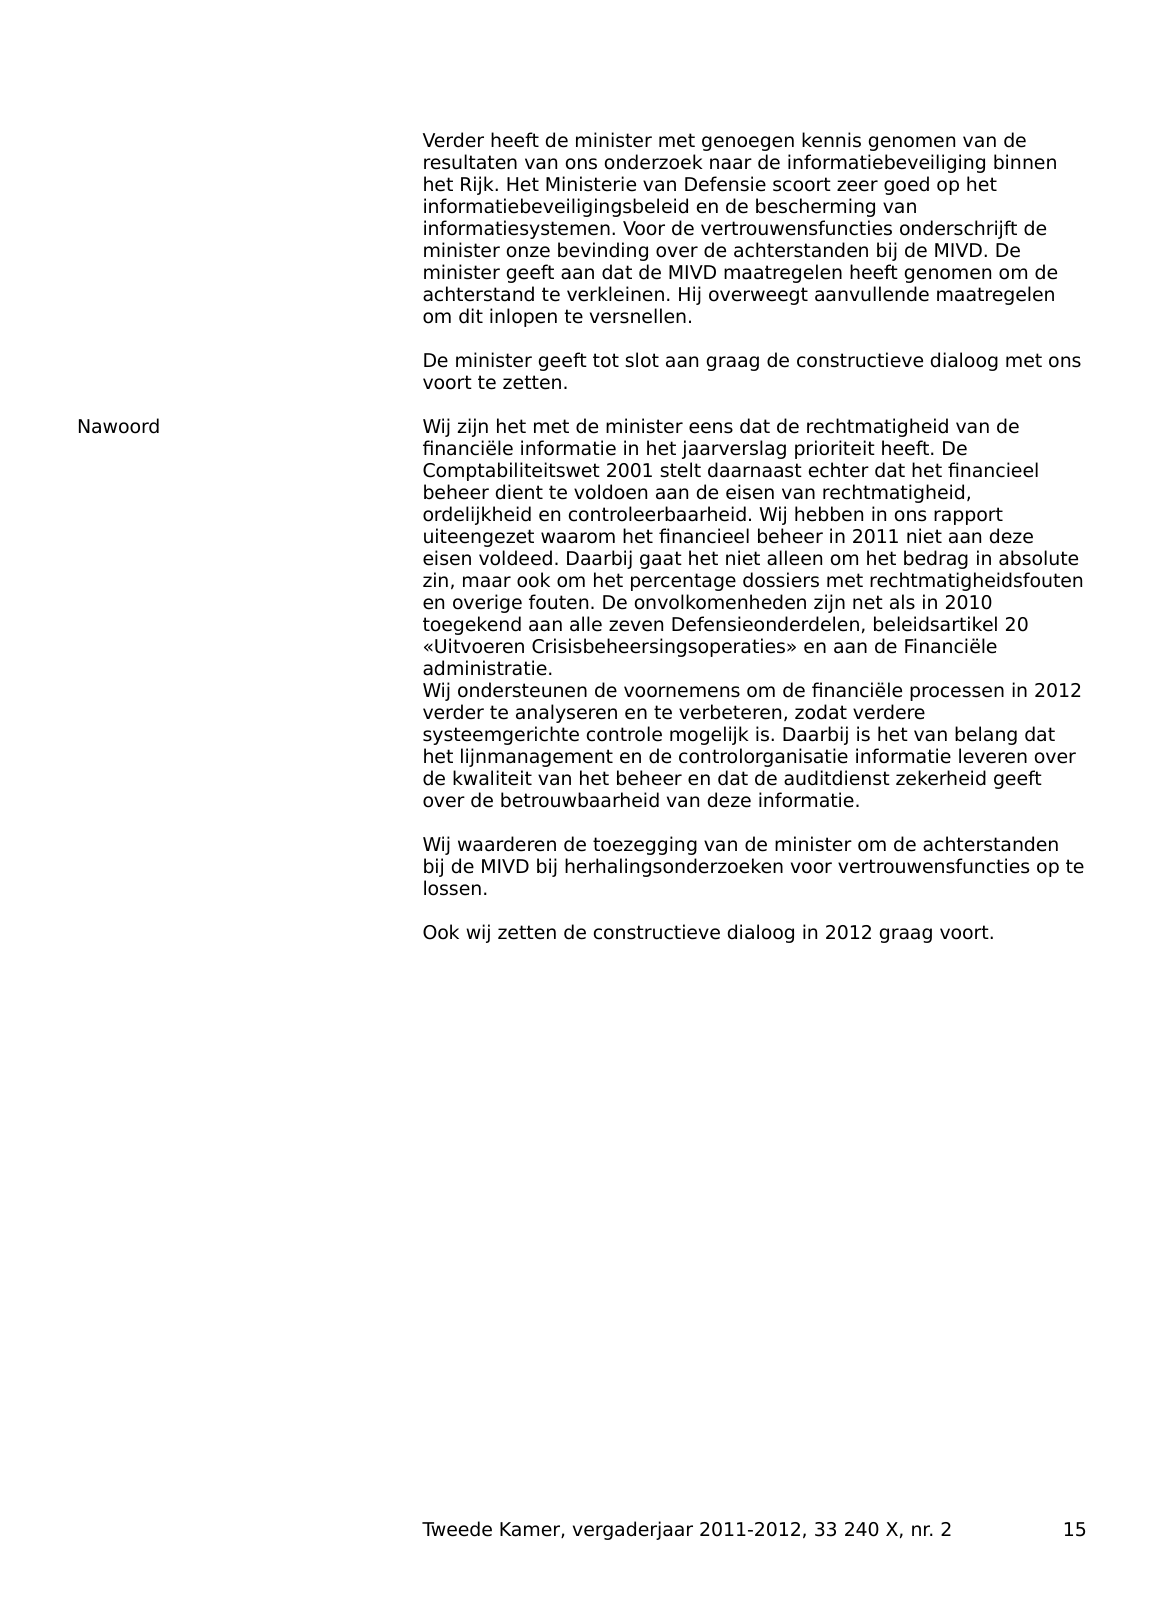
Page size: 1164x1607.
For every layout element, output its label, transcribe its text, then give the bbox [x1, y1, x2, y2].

text Nawoord [77, 416, 399, 438]
text Verder heeft de minister met genoegen kennis genomen van de resultaten van ons onderzoek naar de informatiebeveiliging binnen het Rijk. Het Ministerie van Defensie scoort zeer goed op het informatiebeveiligingsbeleid en de bescherming van informatiesystemen. Voor de vertrouwensfuncties onderschrijft de minister onze bevinding over de achterstanden bij de MIVD. De minister geeft aan dat de MIVD maatregelen heeft genomen om de achterstand te verkleinen. Hij overweegt aanvullende maatregelen om dit inlopen te versnellen. [422, 130, 1087, 328]
text De minister geeft tot slot aan graag de constructieve dialoog met ons voort te zetten. [422, 350, 1087, 394]
text Ook wij zetten de constructieve dialoog in 2012 graag voort. [422, 922, 1087, 944]
text Wij ondersteunen de voornemens om de financiële processen in 2012 verder te analyseren en te verbeteren, zodat verdere systeemgerichte controle mogelijk is. Daarbij is het van belang dat het lijnmanagement en de controlorganisatie informatie leveren over de kwaliteit van het beheer en dat de auditdienst zekerheid geeft over de betrouwbaarheid van deze informatie. [422, 680, 1087, 812]
text Wij zijn het met de minister eens dat de rechtmatigheid van de financiële informatie in het jaarverslag prioriteit heeft. De Comptabiliteitswet 2001 stelt daarnaast echter dat het financieel beheer dient te voldoen aan de eisen van rechtmatigheid, ordelijkheid en controleerbaarheid. Wij hebben in ons rapport uiteengezet waarom het financieel beheer in 2011 niet aan deze eisen voldeed. Daarbij gaat het niet alleen om het bedrag in absolute zin, maar ook om het percentage dossiers met rechtmatigheidsfouten en overige fouten. De onvolkomenheden zijn net als in 2010 toegekend aan alle zeven Defensieonderdelen, beleidsartikel 20 «Uitvoeren Crisisbeheersingsoperaties» en aan de Financiële administratie. [422, 416, 1087, 680]
text Wij waarderen de toezegging van de minister om de achterstanden bij de MIVD bij herhalingsonderzoeken voor vertrouwensfuncties op te lossen. [422, 834, 1087, 900]
